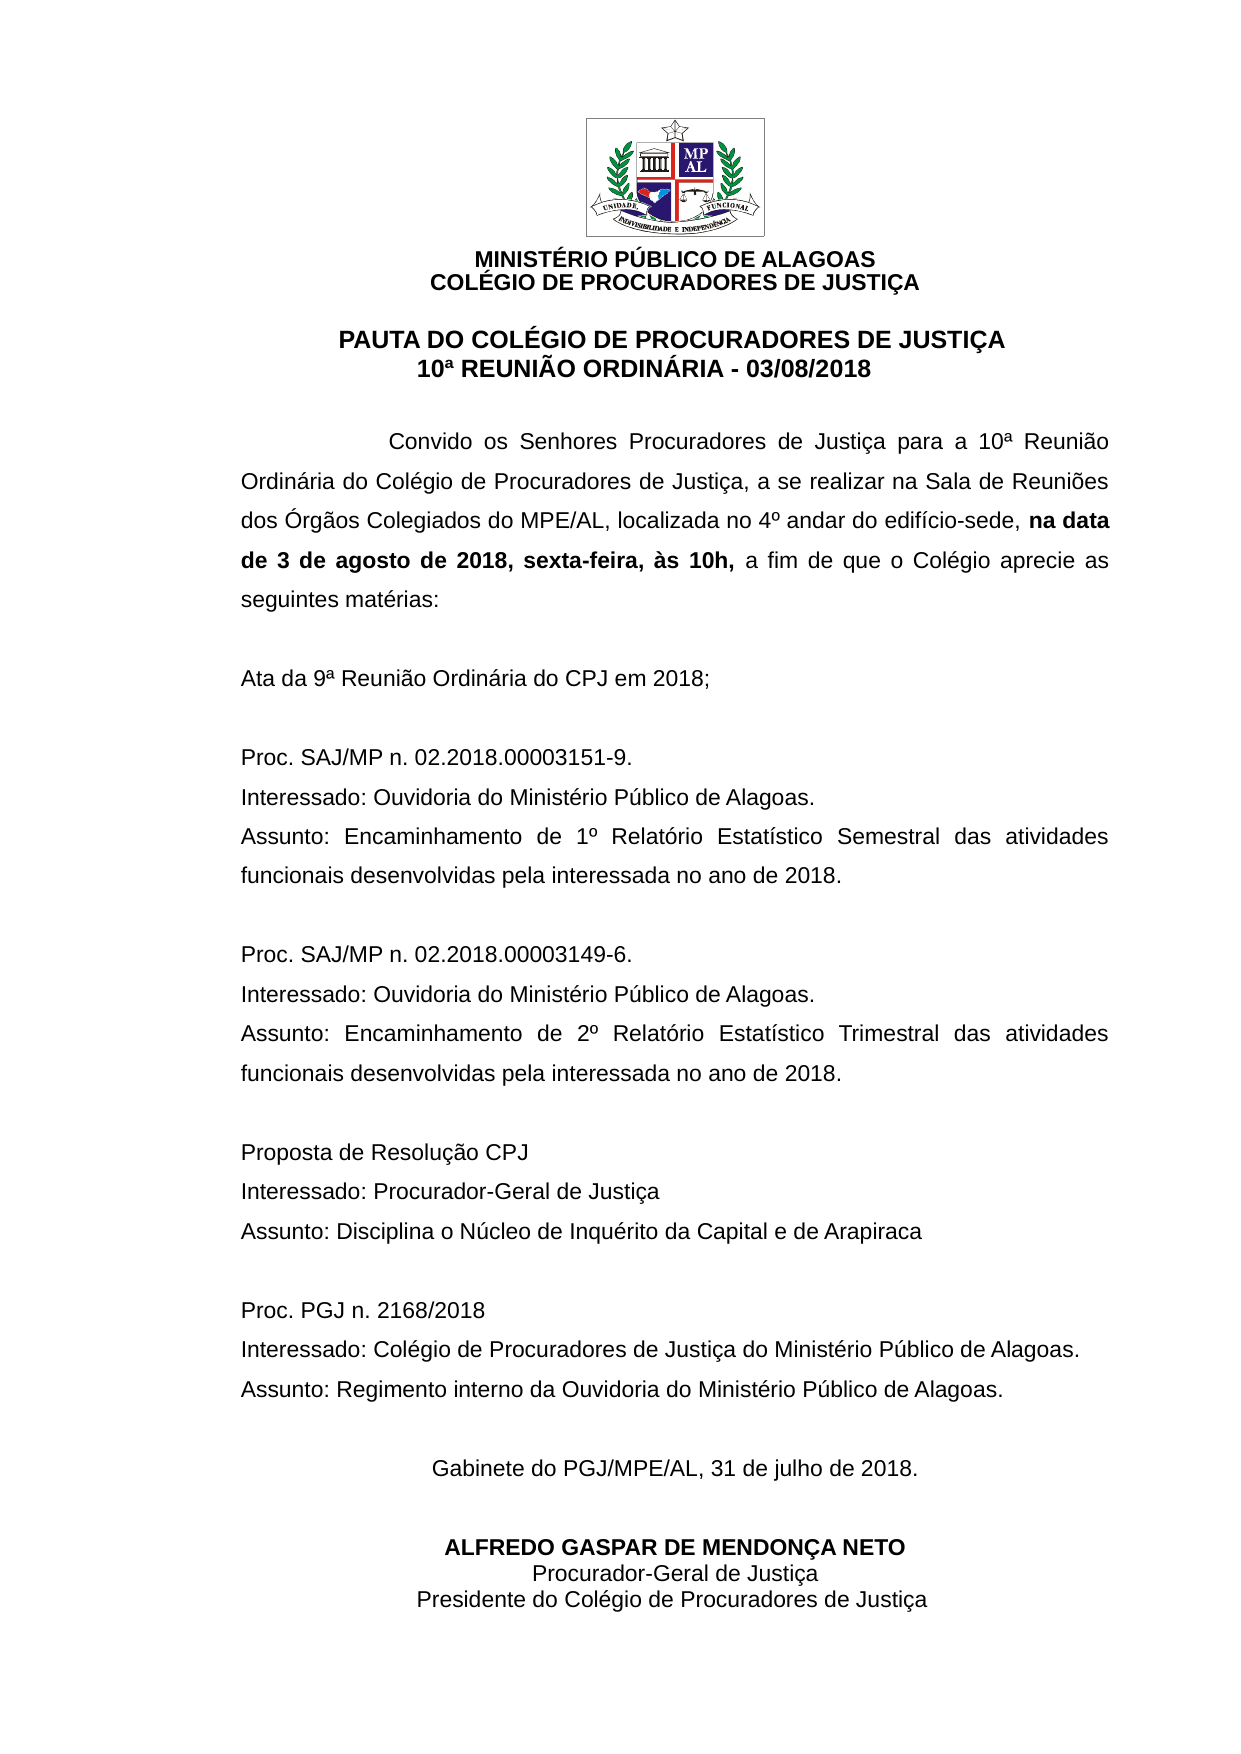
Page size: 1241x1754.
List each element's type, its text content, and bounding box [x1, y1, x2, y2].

text Proposta de Resolução CPJ [241, 1139, 1109, 1165]
text Assunto: Regimento interno da Ouvidoria do Ministério Público de Alagoas. [241, 1376, 1109, 1402]
text 10ª REUNIÃO ORDINÁRIA - 03/08/2018 [241, 354, 1109, 383]
text Interessado: Colégio de Procuradores de Justiça do Ministério Público de Alagoas. [241, 1336, 1109, 1362]
text Proc. PGJ n. 2168/2018 [241, 1297, 1109, 1323]
text PAUTA DO COLÉGIO DE PROCURADORES DE JUSTIÇA [241, 325, 1109, 354]
text Convido os Senhores Procuradores de Justiça para a 10ª Reunião Ordinária do Colégio de Procuradores de Justiça, a se realizar na Sala de Reuniões dos Órgãos Colegiados do MPE/AL, localizada no 4º andar do edifício-sede, na data de 3 de agosto de 2018, sexta-feira, às 10h, a fim de que o Colégio aprecie as seguintes matérias: [241, 426, 1109, 612]
text Gabinete do PGJ/MPE/AL, 31 de julho de 2018. [241, 1454, 1109, 1481]
text Interessado: Ouvidoria do Ministério Público de Alagoas. [241, 981, 1109, 1007]
text Proc. SAJ/MP n. 02.2018.00003149-6. [241, 941, 1109, 968]
text Ata da 9ª Reunião Ordinária do CPJ em 2018; [241, 665, 1109, 691]
text Presidente do Colégio de Procuradores de Justiça [241, 1586, 1109, 1613]
text Interessado: Ouvidoria do Ministério Público de Alagoas. [241, 783, 1109, 810]
text Proc. SAJ/MP n. 02.2018.00003151-9. [241, 744, 1109, 770]
text Assunto: Encaminhamento de 2º Relatório Estatístico Trimestral das atividades funcionais desenvolvidas pela interessada no ano de 2018. [241, 1020, 1109, 1086]
text Assunto: Encaminhamento de 1º Relatório Estatístico Semestral das atividades funcionais desenvolvidas pela interessada no ano de 2018. [241, 823, 1109, 889]
text Assunto: Disciplina o Núcleo de Inquérito da Capital e de Arapiraca [241, 1218, 1109, 1244]
text Interessado: Procurador-Geral de Justiça [241, 1178, 1109, 1204]
text Procurador-Geral de Justiça [241, 1560, 1109, 1586]
text ALFREDO GASPAR DE MENDONÇA NETO [241, 1533, 1109, 1560]
